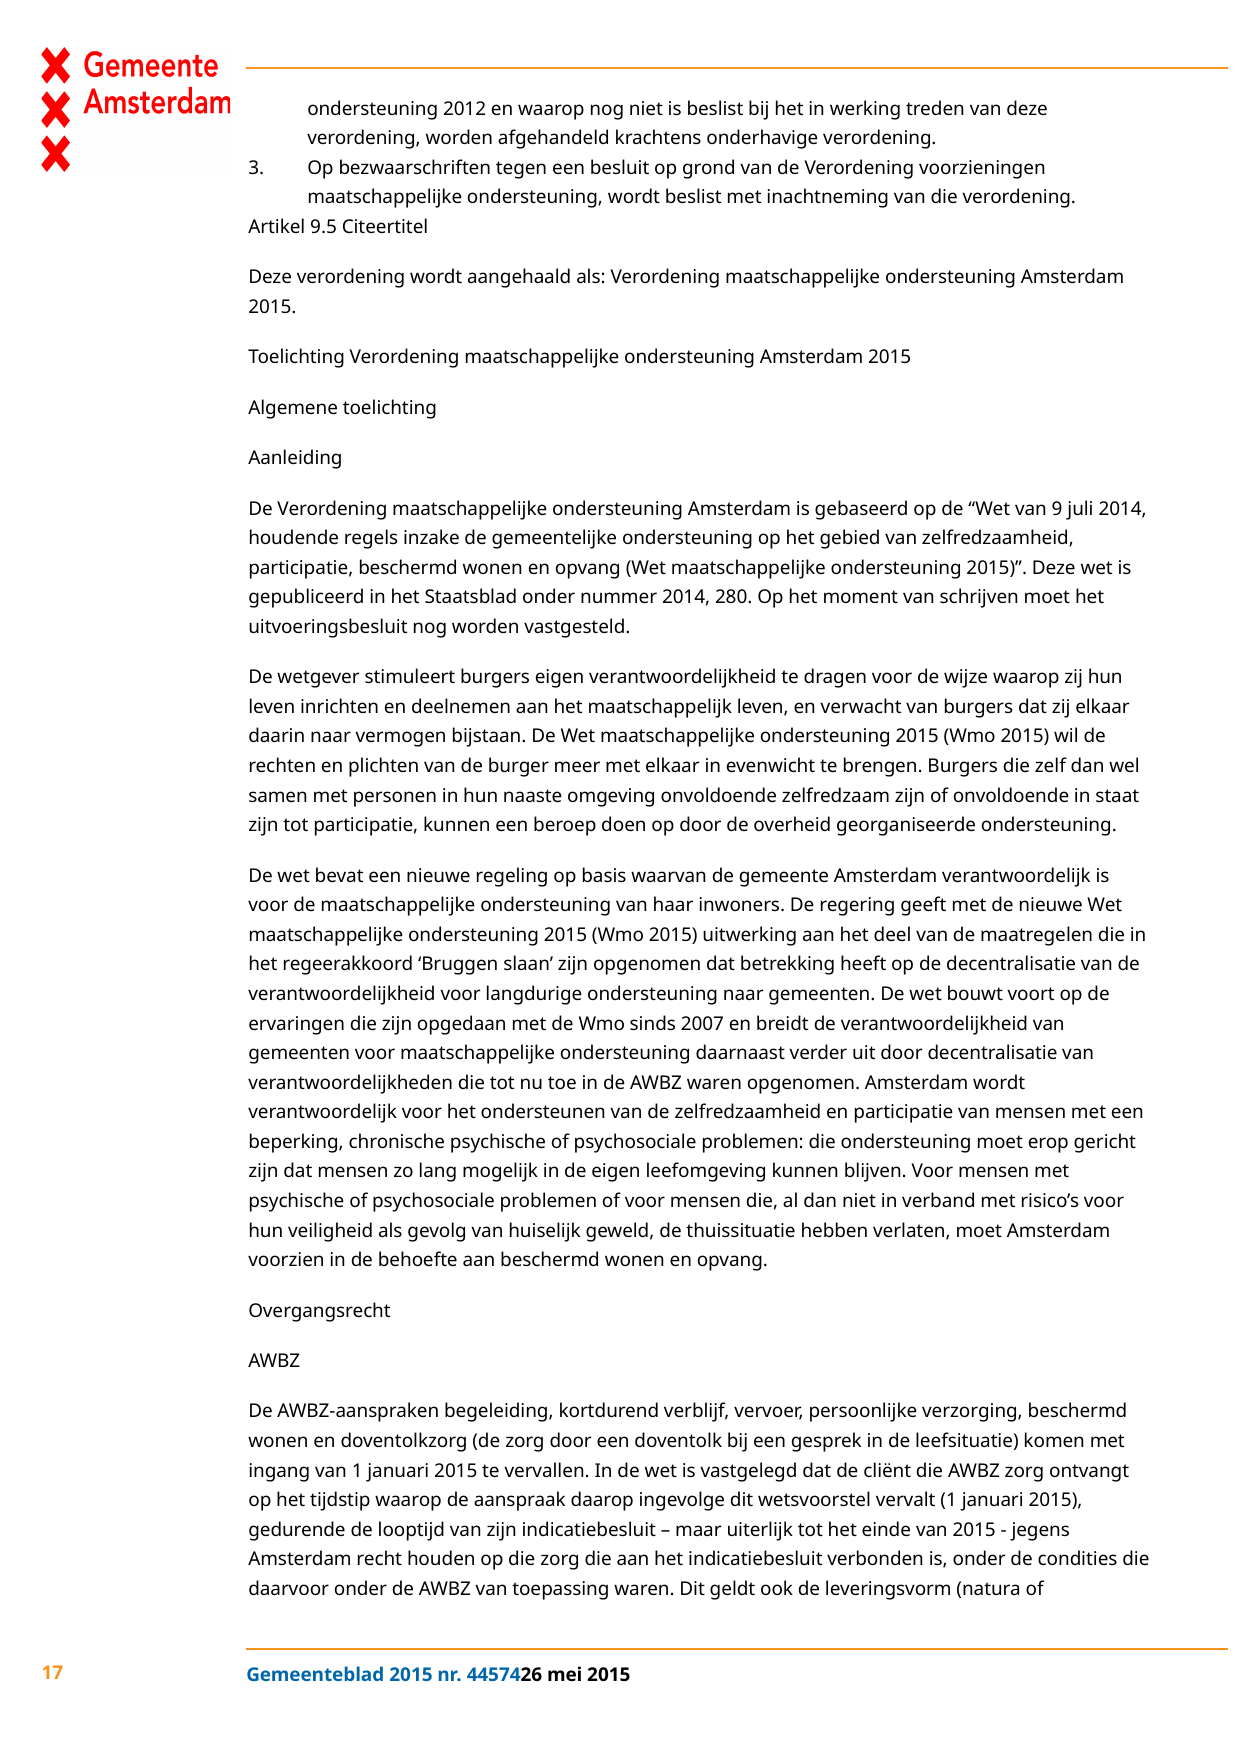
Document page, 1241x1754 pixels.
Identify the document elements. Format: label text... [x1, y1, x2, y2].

list Op bezwaarschriften tegen een besluit op grond van de Verordening voorzieningen maatschappelijke ondersteuning, wordt beslist met inachtneming van die verordening. [248, 154, 1152, 209]
text Deze verordening wordt aangehaald als: Verordening maatschappelijke ondersteuning Amsterdam 2015. [248, 263, 1152, 319]
text Aanleiding [248, 444, 1152, 470]
text De AWBZ-aanspraken begeleiding, kortdurend verblijf, vervoer, persoonlijke verzorging, beschermd wonen en doventolkzorg (de zorg door een doventolk bij een gesprek in de leefsituatie) komen met ingang van 1 januari 2015 te vervallen. In de wet is vastgelegd dat de cliënt die AWBZ zorg ontvangt op het tijdstip waarop de aanspraak daarop ingevolge dit wetsvoorstel vervalt (1 januari 2015), gedurende de looptijd van zijn indicatiebesluit – maar uiterlijk tot het einde van 2015 - jegens Amsterdam recht houden op die zorg die aan het indicatiebesluit verbonden is, onder de condities die daarvoor onder de AWBZ van toepassing waren. Dit geldt ook de leveringsvorm (natura of [248, 1398, 1152, 1601]
text Overgangsrecht [248, 1297, 1152, 1323]
list ondersteuning 2012 en waarop nog niet is beslist bij het in werking treden van deze verordening, worden afgehandeld krachtens onderhavige verordening. [248, 95, 1152, 150]
text De wetgever stimuleert burgers eigen verantwoordelijkheid te dragen voor de wijze waarop zij hun leven inrichten en deelnemen aan het maatschappelijk leven, en verwacht van burgers dat zij elkaar daarin naar vermogen bijstaan. De Wet maatschappelijke ondersteuning 2015 (Wmo 2015) wil de rechten en plichten van de burger meer met elkaar in evenwicht te brengen. Burgers die zelf dan wel samen met personen in hun naaste omgeving onvoldoende zelfredzaam zijn of onvoldoende in staat zijn tot participatie, kunnen een beroep doen op door de overheid georganiseerde ondersteuning. [248, 663, 1152, 837]
text De wet bevat een nieuwe regeling op basis waarvan de gemeente Amsterdam verantwoordelijk is voor de maatschappelijke ondersteuning van haar inwoners. De regering geeft met de nieuwe Wet maatschappelijke ondersteuning 2015 (Wmo 2015) uitwerking aan het deel van de maatregelen die in het regeerakkoord ‘Bruggen slaan’ zijn opgenomen dat betrekking heeft op de decentralisatie van de verantwoordelijkheid voor langdurige ondersteuning naar gemeenten. De wet bouwt voort op de ervaringen die zijn opgedaan met de Wmo sinds 2007 en breidt de verantwoordelijkheid van gemeenten voor maatschappelijke ondersteuning daarnaast verder uit door decentralisatie van verantwoordelijkheden die tot nu toe in de AWBZ waren opgenomen. Amsterdam wordt verantwoordelijk voor het ondersteunen van de zelfredzaamheid en participatie van mensen met een beperking, chronische psychische of psychosociale problemen: die ondersteuning moet erop gericht zijn dat mensen zo lang mogelijk in de eigen leefomgeving kunnen blijven. Voor mensen met psychische of psychosociale problemen of voor mensen die, al dan niet in verband met risico’s voor hun veiligheid als gevolg van huiselijk geweld, de thuissituatie hebben verlaten, moet Amsterdam voorzien in de behoefte aan beschermd wonen en opvang. [248, 862, 1152, 1272]
text Artikel 9.5 Citeertitel [248, 213, 1152, 239]
text AWBZ [248, 1347, 1152, 1373]
text De Verordening maatschappelijke ondersteuning Amsterdam is gebaseerd op de “Wet van 9 juli 2014, houdende regels inzake de gemeentelijke ondersteuning op het gebied van zelfredzaamheid, participatie, beschermd wonen en opvang (Wet maatschappelijke ondersteuning 2015)”. Deze wet is gepubliceerd in het Staatsblad onder nummer 2014, 280. Op het moment van schrijven moet het uitvoeringsbesluit nog worden vastgesteld. [248, 495, 1152, 639]
picture [41, 47, 231, 172]
text Toelichting Verordening maatschappelijke ondersteuning Amsterdam 2015 [248, 343, 1152, 369]
text Algemene toelichting [248, 394, 1152, 420]
